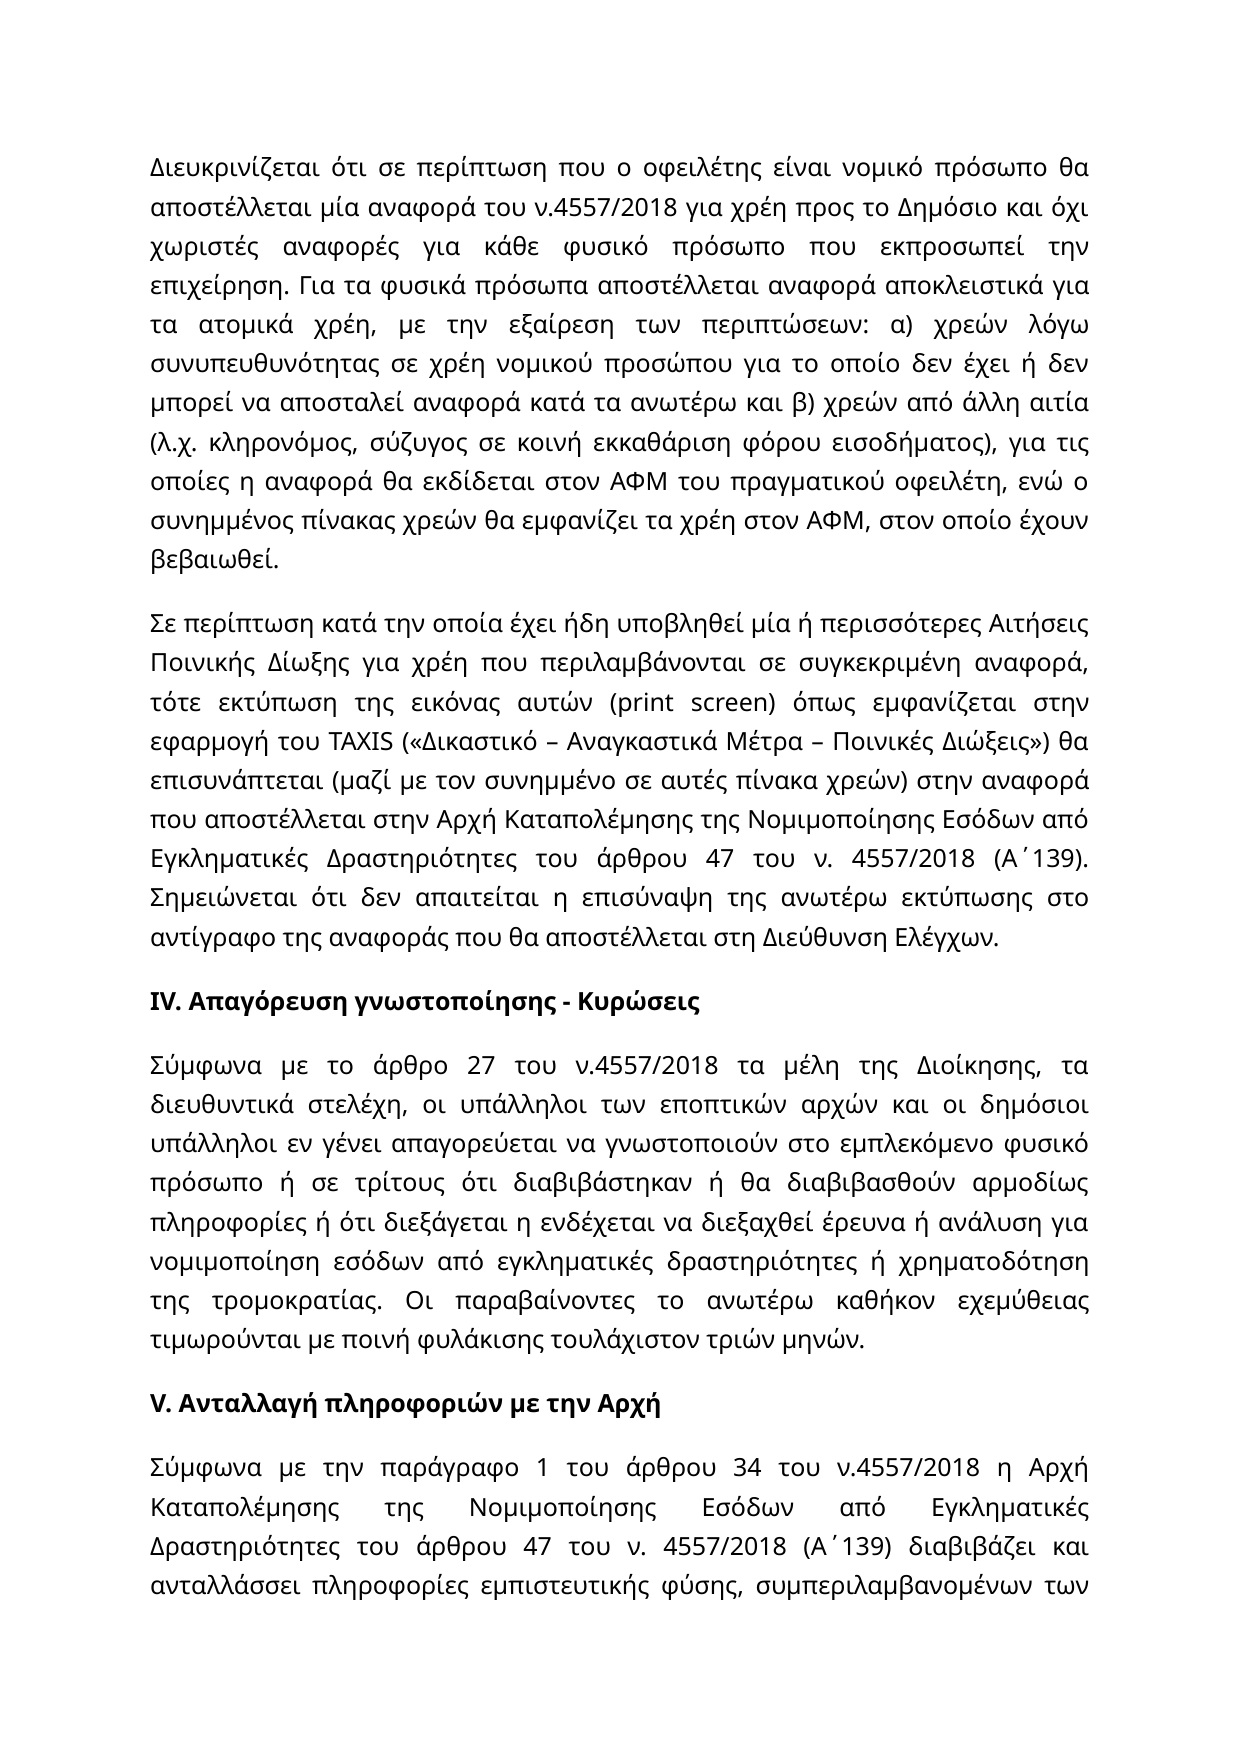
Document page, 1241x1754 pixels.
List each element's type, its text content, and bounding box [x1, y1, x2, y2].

text ΙV. Απαγόρευση γνωστοποίησης - Κυρώσεις [150, 983, 1090, 1017]
text Σύμφωνα με την παράγραφο 1 του άρθρου 34 του ν.4557/2018 η Αρχή Καταπολέμησης της Νομιμοποίησης Εσόδων από Εγκληματικές Δραστηριότητες του άρθρου 47 του ν. 4557/2018 (Α΄139) διαβιβάζει και ανταλλάσσει πληροφορίες εμπιστευτικής φύσης, συμπεριλαμβανομένων των [150, 1450, 1090, 1602]
text Σύμφωνα με το άρθρο 27 του ν.4557/2018 τα μέλη της Διοίκησης, τα διευθυντικά στελέχη, οι υπάλληλοι των εποπτικών αρχών και οι δημόσιοι υπάλληλοι εν γένει απαγορεύεται να γνωστοποιούν στο εμπλεκόμενο φυσικό πρόσωπο ή σε τρίτους ότι διαβιβάστηκαν ή θα διαβιβασθούν αρμοδίως πληροφορίες ή ότι διεξάγεται η ενδέχεται να διεξαχθεί έρευνα ή ανάλυση για νομιμοποίηση εσόδων από εγκληματικές δραστηριότητες ή χρηματοδότηση της τρομοκρατίας. Οι παραβαίνοντες το ανωτέρω καθήκον εχεμύθειας τιμωρούνται με ποινή φυλάκισης τουλάχιστον τριών μηνών. [150, 1047, 1090, 1356]
text V. Ανταλλαγή πληροφοριών με την Αρχή [150, 1386, 1090, 1420]
text Σε περίπτωση κατά την οποία έχει ήδη υποβληθεί μία ή περισσότερες Αιτήσεις Ποινικής Δίωξης για χρέη που περιλαμβάνονται σε συγκεκριμένη αναφορά, τότε εκτύπωση της εικόνας αυτών (print screen) όπως εμφανίζεται στην εφαρμογή του TAXIS («Δικαστικό – Αναγκαστικά Μέτρα – Ποινικές Διώξεις») θα επισυνάπτεται (μαζί με τον συνημμένο σε αυτές πίνακα χρεών) στην αναφορά που αποστέλλεται στην Αρχή Καταπολέμησης της Νομιμοποίησης Εσόδων από Εγκληματικές Δραστηριότητες του άρθρου 47 του ν. 4557/2018 (Α΄139). Σημειώνεται ότι δεν απαιτείται η επισύναψη της ανωτέρω εκτύπωσης στο αντίγραφο της αναφοράς που θα αποστέλλεται στη Διεύθυνση Ελέγχων. [150, 606, 1090, 953]
text Διευκρινίζεται ότι σε περίπτωση που ο οφειλέτης είναι νομικό πρόσωπο θα αποστέλλεται μία αναφορά του ν.4557/2018 για χρέη προς το Δημόσιο και όχι χωριστές αναφορές για κάθε φυσικό πρόσωπο που εκπροσωπεί την επιχείρηση. Για τα φυσικά πρόσωπα αποστέλλεται αναφορά αποκλειστικά για τα ατομικά χρέη, με την εξαίρεση των περιπτώσεων: α) χρεών λόγω συνυπευθυνότητας σε χρέη νομικού προσώπου για το οποίο δεν έχει ή δεν μπορεί να αποσταλεί αναφορά κατά τα ανωτέρω και β) χρεών από άλλη αιτία (λ.χ. κληρονόμος, σύζυγος σε κοινή εκκαθάριση φόρου εισοδήματος), για τις οποίες η αναφορά θα εκδίδεται στον ΑΦΜ του πραγματικού οφειλέτη, ενώ ο συνημμένος πίνακας χρεών θα εμφανίζει τα χρέη στον ΑΦΜ, στον οποίο έχουν βεβαιωθεί. [150, 150, 1090, 576]
